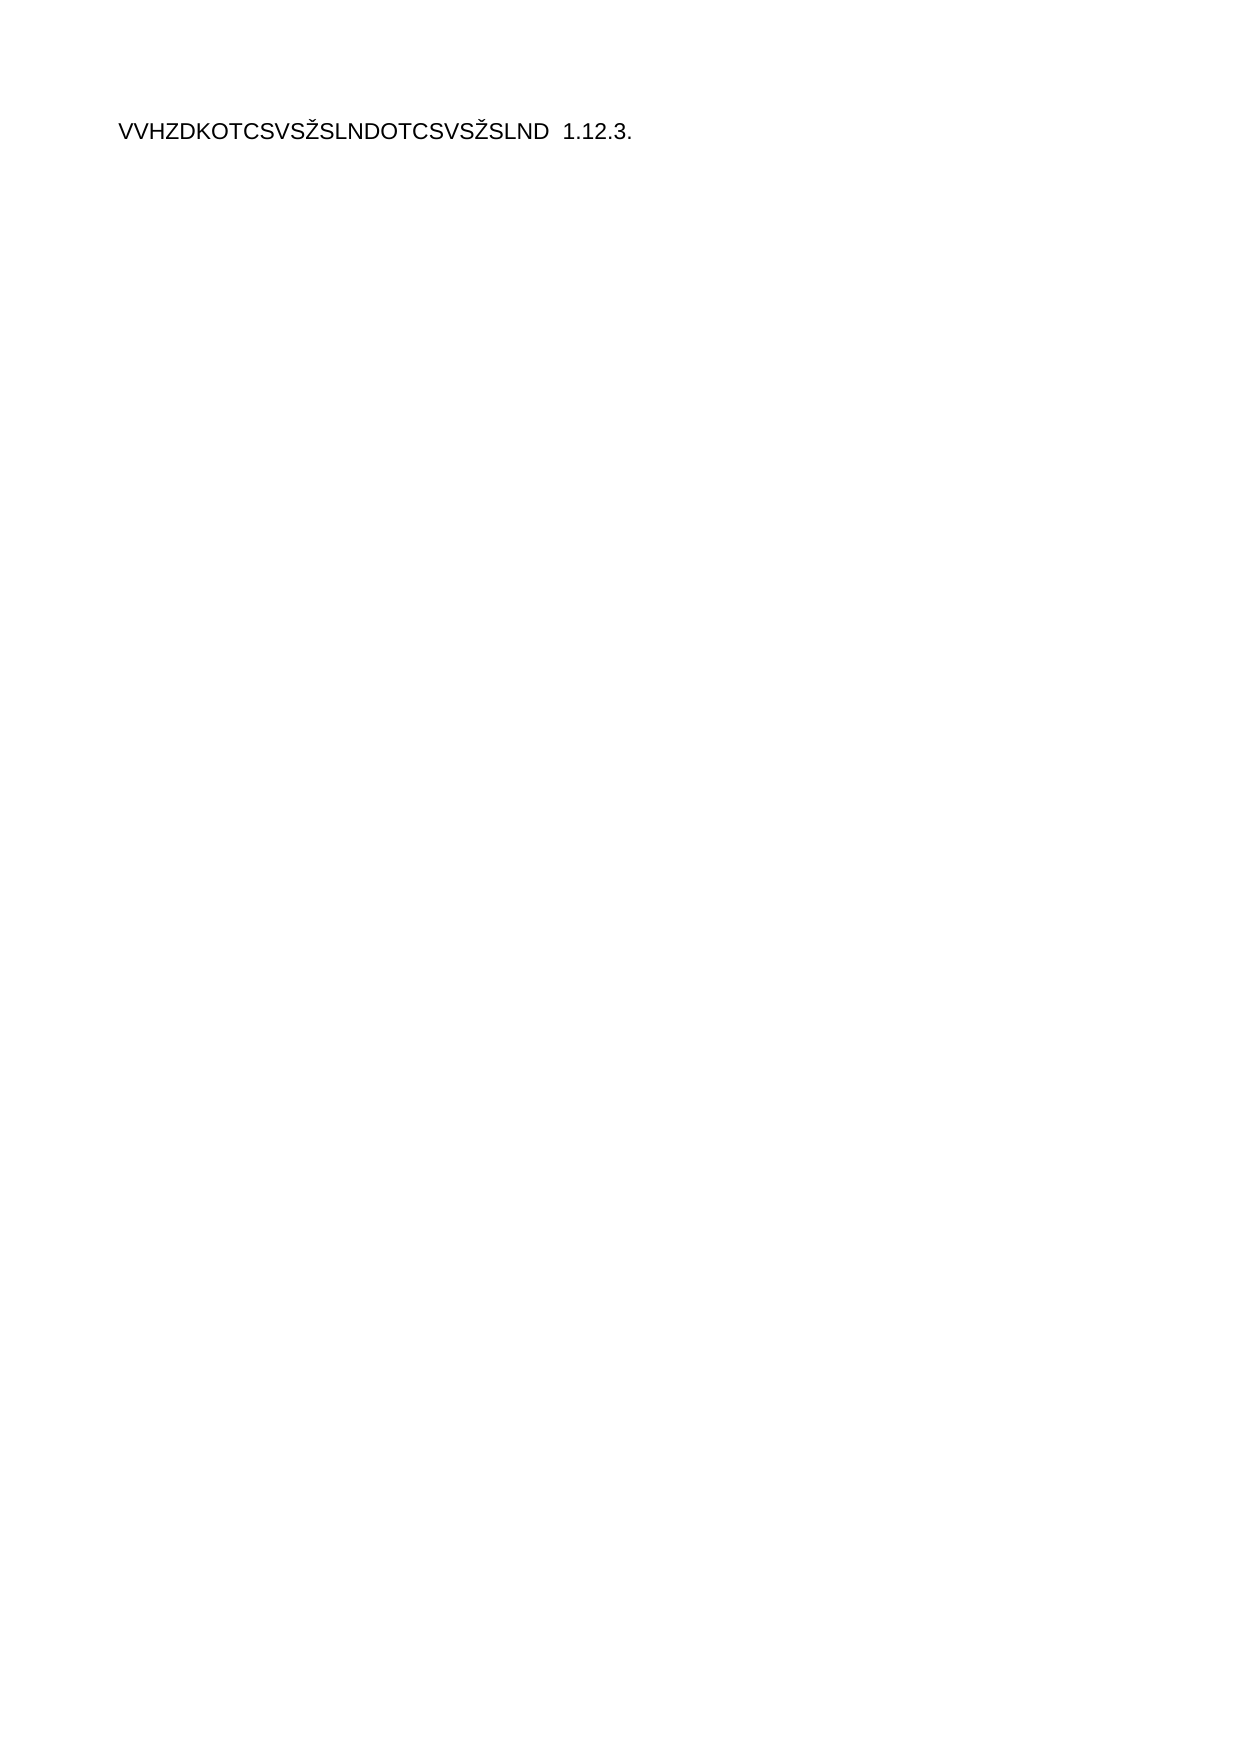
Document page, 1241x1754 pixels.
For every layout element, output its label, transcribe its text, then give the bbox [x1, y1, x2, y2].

text VVHZDKOTCSVSŽSLNDOTCSVSŽSLND 1.12.3. [118, 118, 1122, 144]
